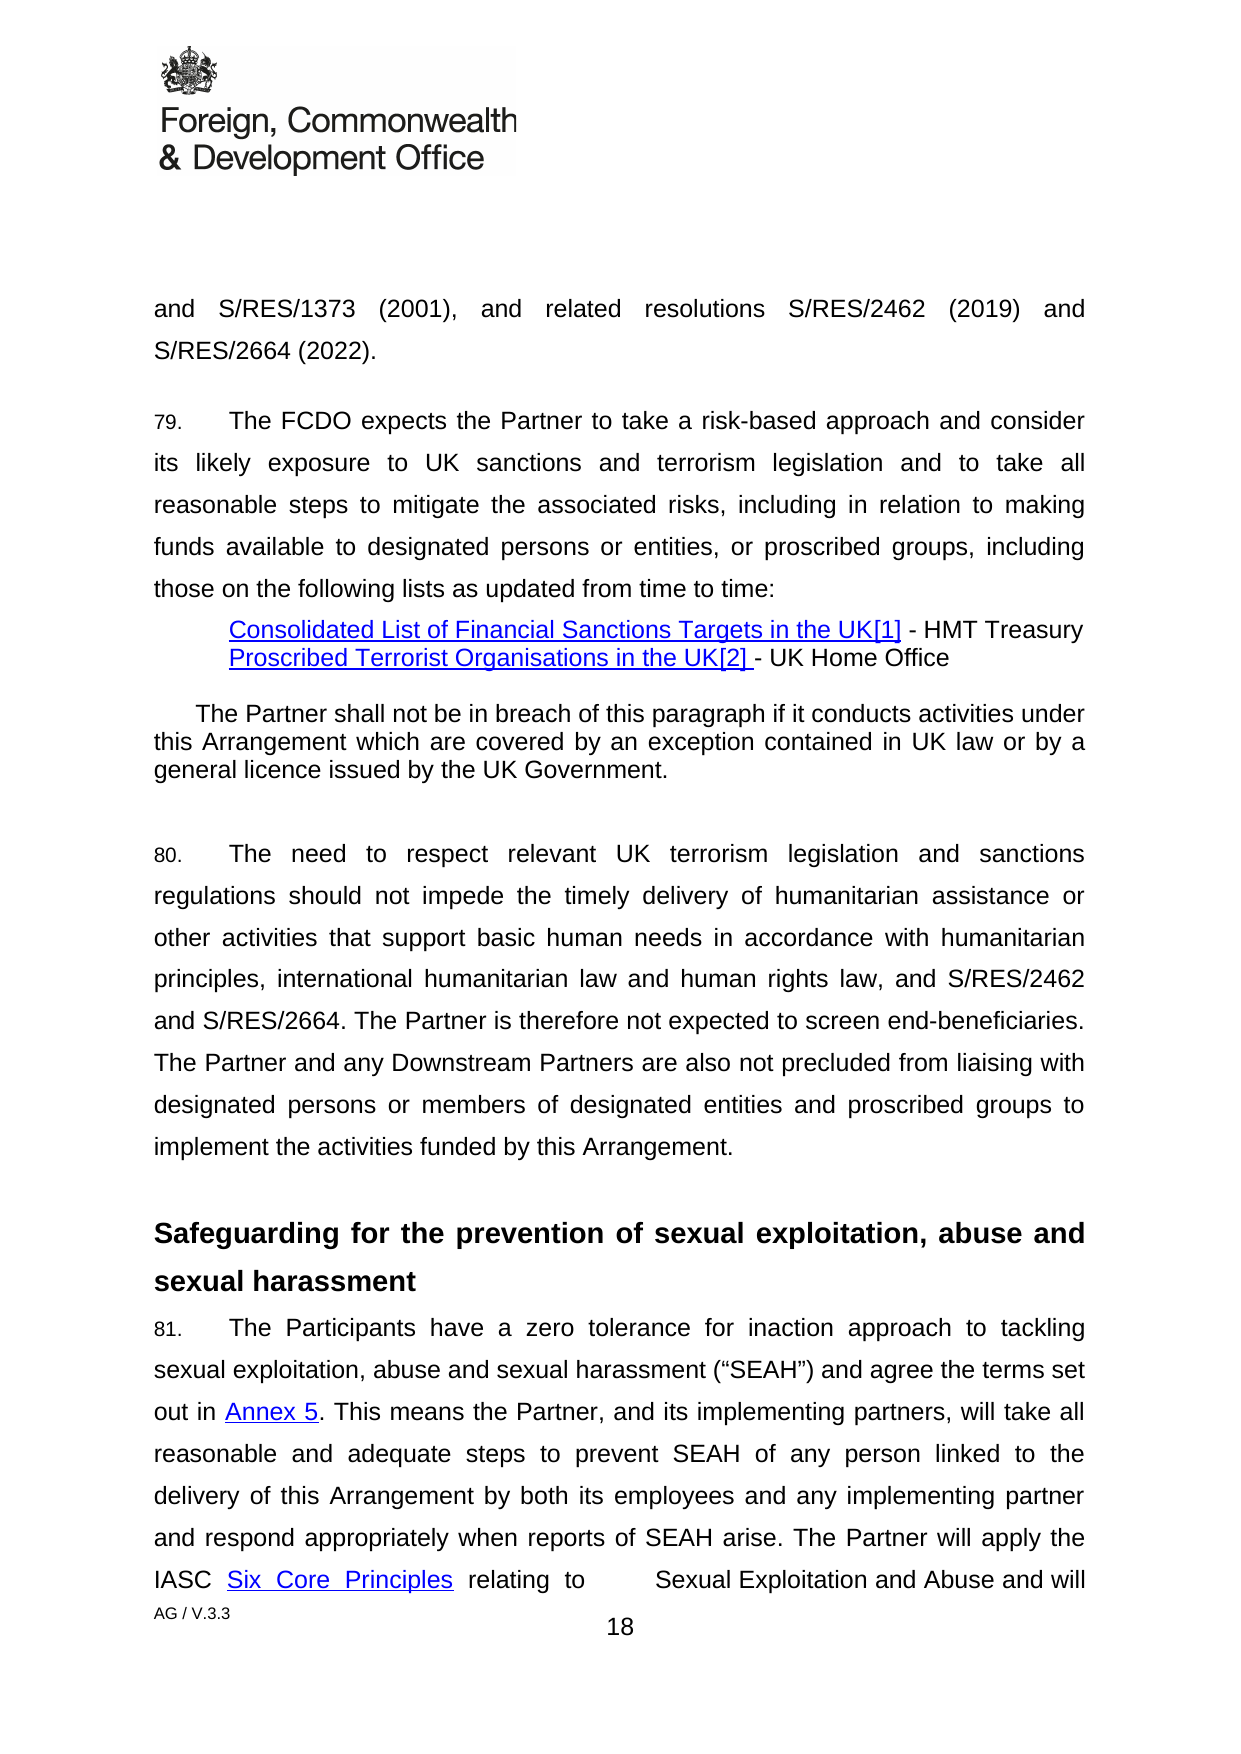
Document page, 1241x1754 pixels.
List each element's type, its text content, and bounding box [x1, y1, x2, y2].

text The Partner shall not be in breach of this paragraph if it conducts activities under this Arrangement which are covered by an exception contained in UK law or by a general licence issued by the UK Government. [153, 700, 1087, 784]
list The need to respect relevant UK terrorism legislation and sanctions regulations should not impede the timely delivery of humanitarian assistance or other activities that support basic human needs in accordance with humanitarian principles, international humanitarian law and human rights law, and S/RES/2462 and S/RES/2664. The Partner is therefore not expected to screen end-beneficiaries. The Partner and any Downstream Partners are also not precluded from liaising with designated persons or members of designated entities and proscribed groups to implement the activities funded by this Arrangement. [153, 840, 1087, 1161]
list The Participants have a zero tolerance for inaction approach to tackling sexual exploitation, abuse and sexual harassment (“SEAH”) and agree the terms set out in Annex 5. This means the Partner, and its implementing partners, will take all reasonable and adequate steps to prevent SEAH of any person linked to the delivery of this Arrangement by both its employees and any implementing partner and respond appropriately when reports of SEAH arise. The Partner will apply the IASC Six Core Principles relating to Sexual Exploitation and Abuse and will [153, 1314, 1087, 1593]
list Consolidated List of Financial Sanctions Targets in the UK[1] - HMT Treasury [228, 616, 1087, 644]
list The FCDO expects the Partner to take a risk-based approach and consider its likely exposure to UK sanctions and terrorism legislation and to take all reasonable steps to mitigate the associated risks, including in relation to making funds available to designated persons or entities, or proscribed groups, including those on the following lists as updated from time to time: [153, 407, 1087, 602]
list Proscribed Terrorist Organisations in the UK[2] - UK Home Office [228, 644, 1087, 672]
text Safeguarding for the prevention of sexual exploitation, abuse and sexual harassment [153, 1217, 1087, 1298]
list and S/RES/1373 (2001), and related resolutions S/RES/2462 (2019) and S/RES/2664 (2022). [153, 295, 1087, 365]
picture [157, 46, 517, 176]
